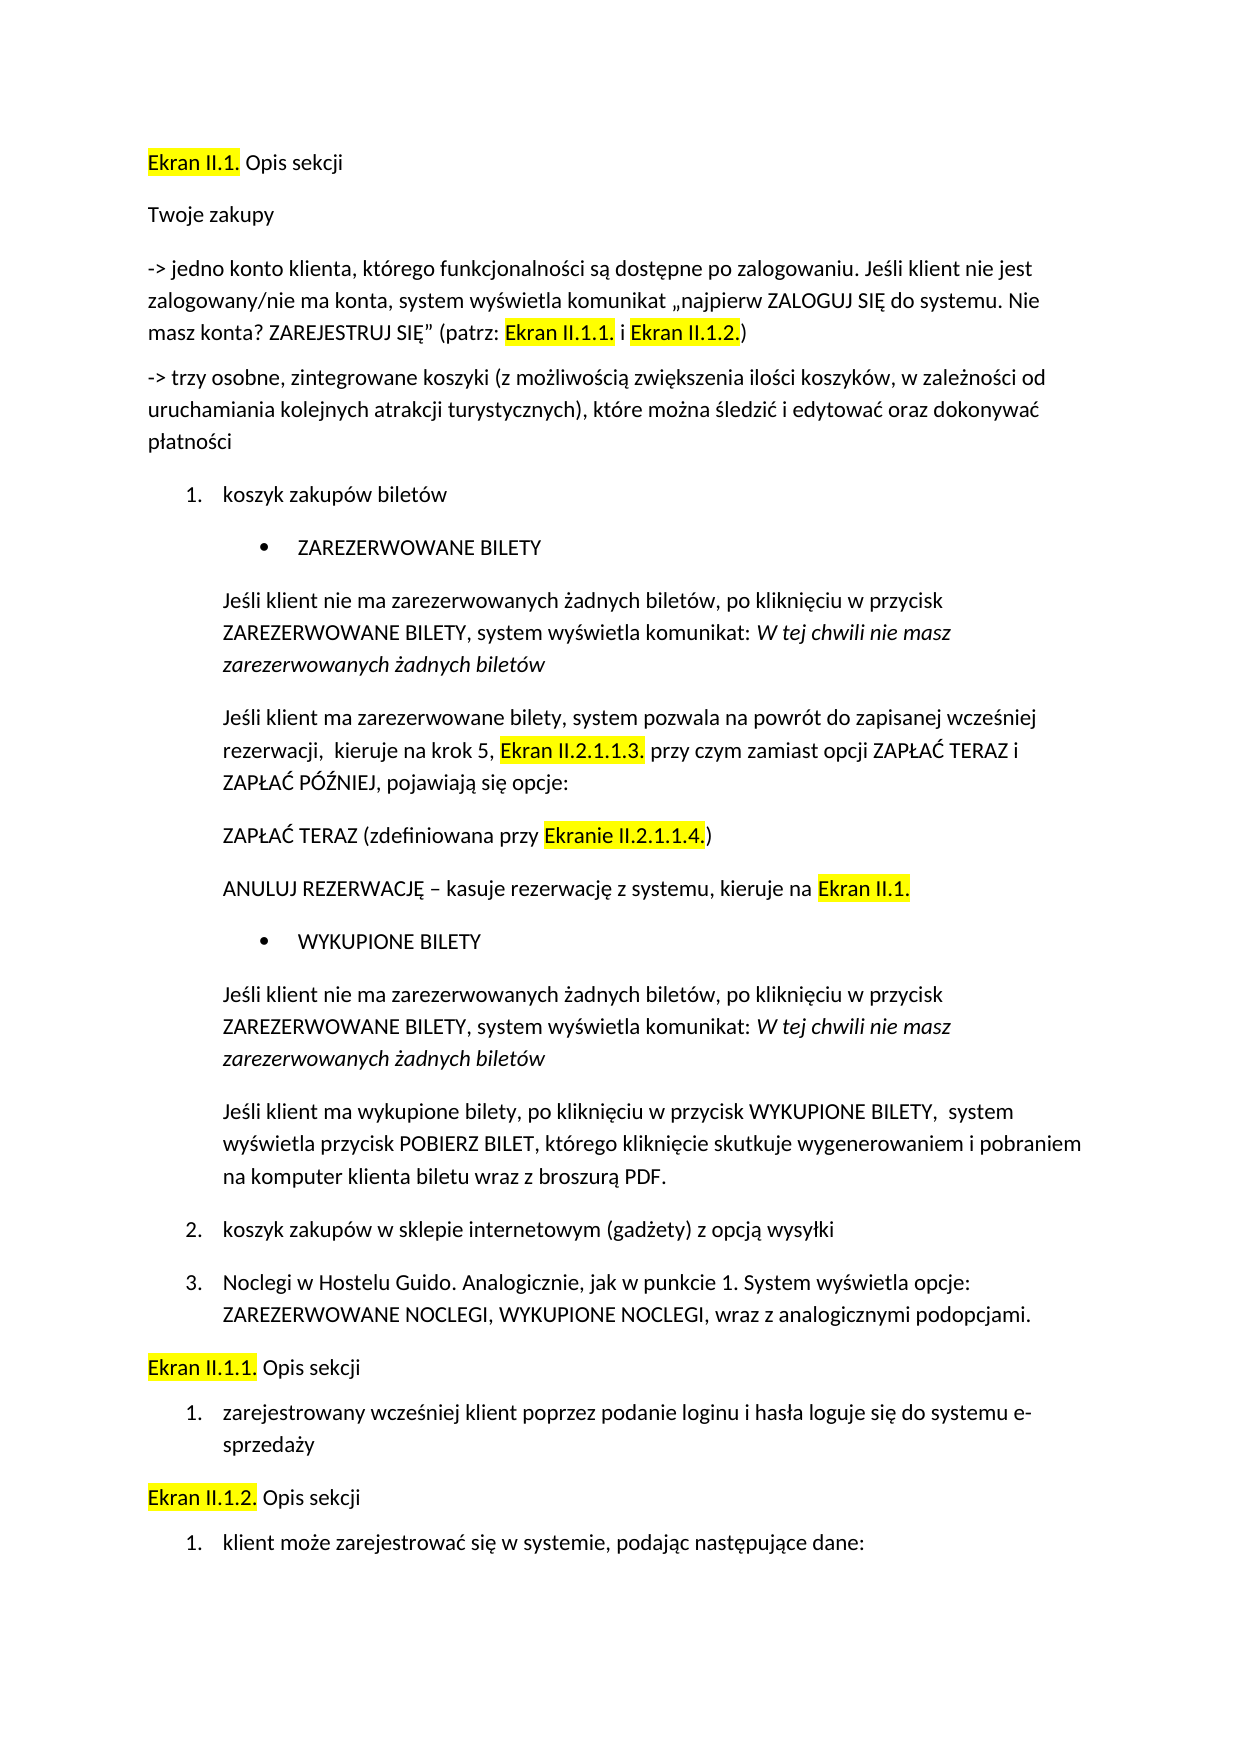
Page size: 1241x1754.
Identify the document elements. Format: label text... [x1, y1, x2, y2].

list koszyk zakupów biletów [185, 480, 1093, 508]
list Ekran II.1. Opis sekcji [148, 148, 1093, 176]
list WYKUPIONE BILETY [260, 927, 1093, 955]
list zarejestrowany wcześniej klient poprzez podanie loginu i hasła loguje się do systemu e-sprzedaży [185, 1398, 1093, 1458]
list klient może zarejestrować się w systemie, podając następujące dane: [185, 1528, 1093, 1556]
list ANULUJ REZERWACJĘ – kasuje rezerwację z systemu, kieruje na Ekran II.1. [223, 874, 1093, 902]
list Jeśli klient ma zarezerwowane bilety, system pozwala na powrót do zapisanej wcześniej rezerwacji, kieruje na krok 5, Ekran II.2.1.1.3. przy czym zamiast opcji ZAPŁAĆ TERAZ i ZAPŁAĆ PÓŹNIEJ, pojawiają się opcje: [223, 703, 1093, 796]
text -> trzy osobne, zintegrowane koszyki (z możliwością zwiększenia ilości koszyków, w zależności od uruchamiania kolejnych atrakcji turystycznych), które można śledzić i edytować oraz dokonywać płatności [148, 363, 1093, 455]
list koszyk zakupów w sklepie internetowym (gadżety) z opcją wysyłki [185, 1215, 1093, 1243]
list ZAREZERWOWANE BILETY [260, 533, 1093, 561]
list Twoje zakupy [148, 201, 1093, 229]
text Ekran II.1.2. Opis sekcji [148, 1483, 1093, 1511]
text -> jedno konto klienta, którego funkcjonalności są dostępne po zalogowaniu. Jeśli klient nie jest zalogowany/nie ma konta, system wyświetla komunikat „najpierw ZALOGUJ SIĘ do systemu. Nie masz konta? ZAREJESTRUJ SIĘ” (patrz: Ekran II.1.1. i Ekran II.1.2.) [148, 254, 1093, 346]
text Ekran II.1.1. Opis sekcji [148, 1353, 1093, 1381]
list Jeśli klient ma wykupione bilety, po kliknięciu w przycisk WYKUPIONE BILETY, system wyświetla przycisk POBIERZ BILET, którego kliknięcie skutkuje wygenerowaniem i pobraniem na komputer klienta biletu wraz z broszurą PDF. [223, 1097, 1093, 1190]
list Jeśli klient nie ma zarezerwowanych żadnych biletów, po kliknięciu w przycisk ZAREZERWOWANE BILETY, system wyświetla komunikat: W tej chwili nie masz zarezerwowanych żadnych biletów [223, 980, 1093, 1072]
list Noclegi w Hostelu Guido. Analogicznie, jak w punkcie 1. System wyświetla opcje: ZAREZERWOWANE NOCLEGI, WYKUPIONE NOCLEGI, wraz z analogicznymi podopcjami. [185, 1268, 1093, 1328]
list ZAPŁAĆ TERAZ (zdefiniowana przy Ekranie II.2.1.1.4.) [223, 821, 1093, 849]
list Jeśli klient nie ma zarezerwowanych żadnych biletów, po kliknięciu w przycisk ZAREZERWOWANE BILETY, system wyświetla komunikat: W tej chwili nie masz zarezerwowanych żadnych biletów [223, 586, 1093, 678]
